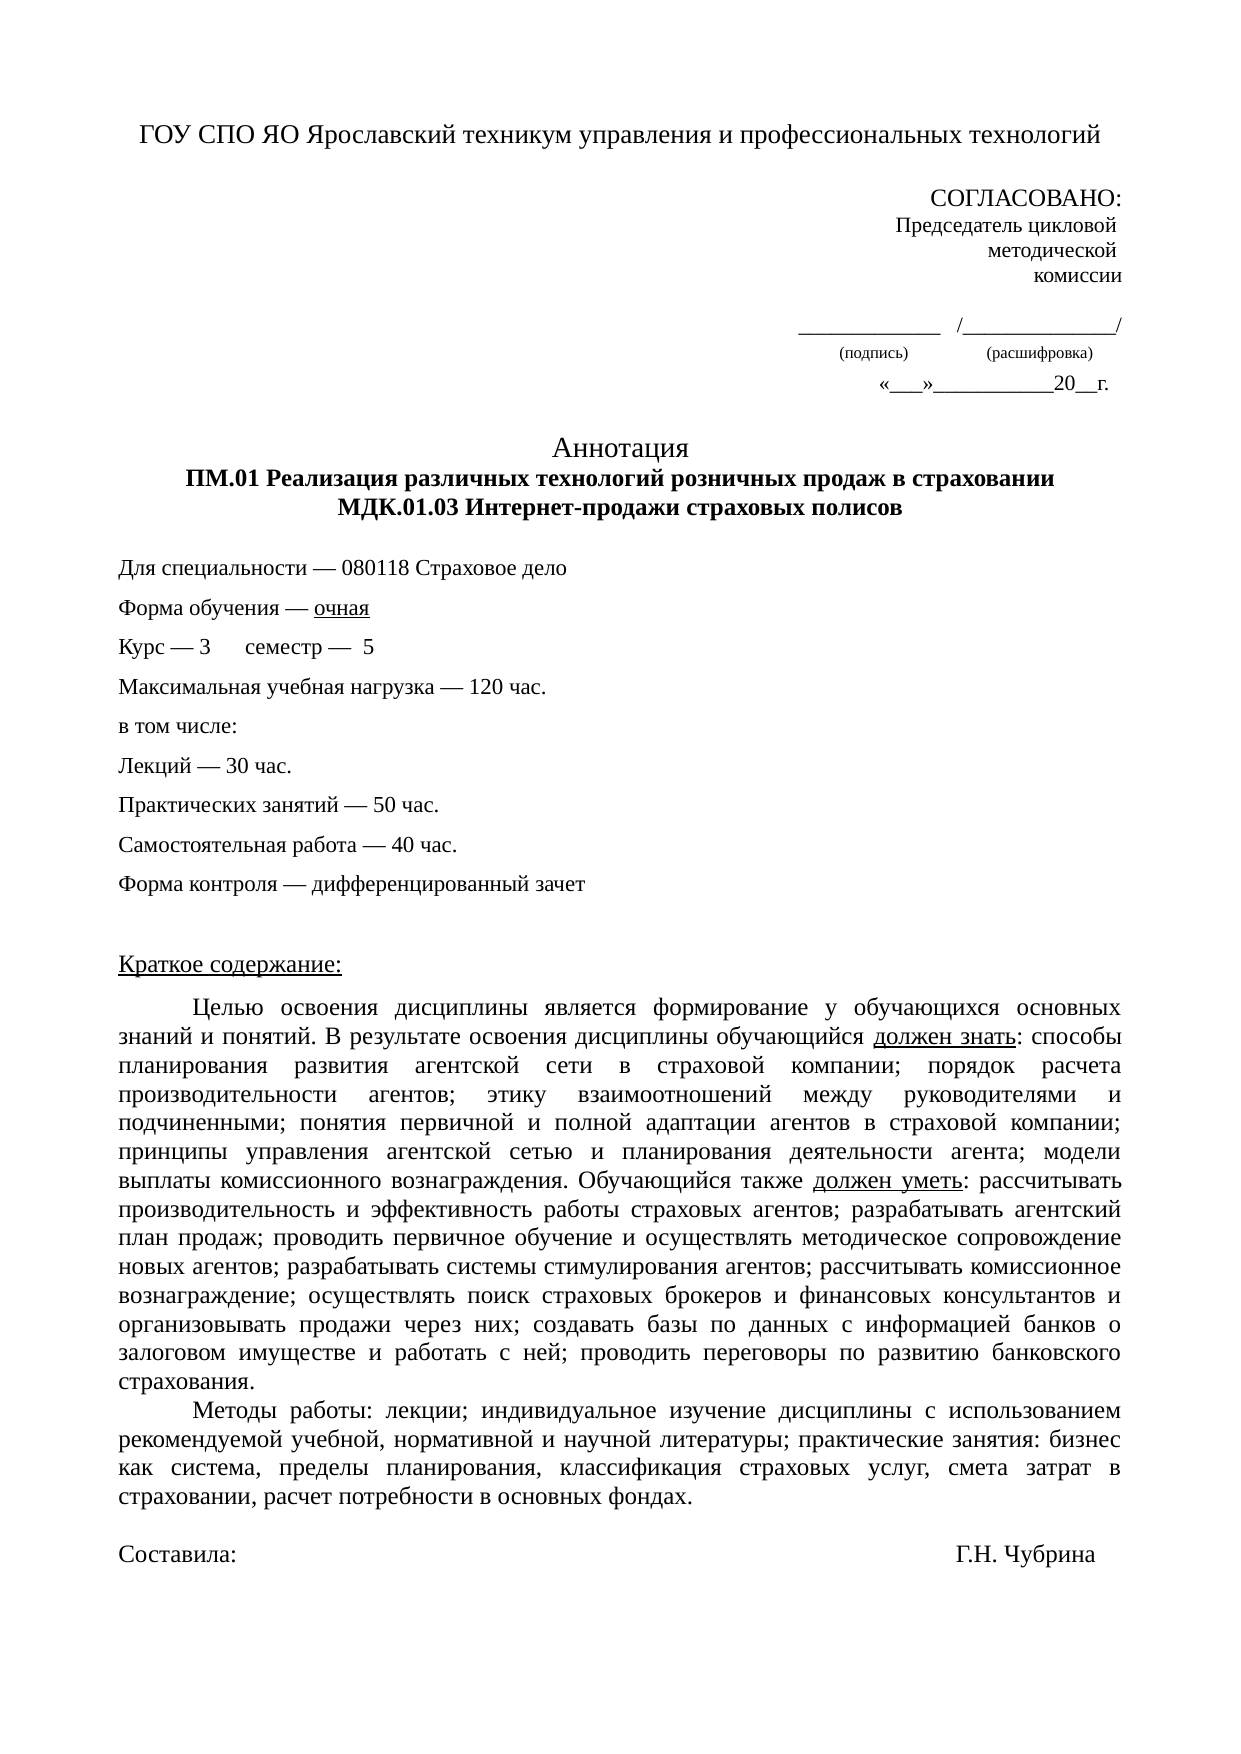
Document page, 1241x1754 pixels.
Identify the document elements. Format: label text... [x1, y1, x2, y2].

text ПМ.01 Реализация различных технологий розничных продаж в страховании [118, 463, 1122, 492]
text в том числе: [118, 712, 1122, 739]
text ГОУ СПО ЯО Ярославский техникум управления и профессиональных технологий [118, 118, 1122, 149]
text СОГЛАСОВАНО: [118, 183, 1122, 212]
text Форма контроля — дифференцированный зачет [118, 870, 1122, 897]
text Аннотация [118, 430, 1122, 463]
text Председатель цикловой [118, 212, 1122, 237]
text Методы работы: лекции; индивидуальное изучение дисциплины с использованием рекомендуемой учебной, нормативной и научной литературы; практические занятия: бизнес как система, пределы планирования, классификация страховых услуг, смета затрат в страховании, расчет потребности в основных фондах. [118, 1395, 1122, 1510]
text МДК.01.03 Интернет-продажи страховых полисов [118, 492, 1122, 521]
text Курс — 3 семестр — 5 [118, 633, 1122, 660]
text Максимальная учебная нагрузка — 120 час. [118, 673, 1122, 699]
text _____________ /______________/ [118, 312, 1122, 338]
text Составила: Г.Н. Чубрина [118, 1539, 1122, 1567]
text Форма обучения — очная [118, 594, 1122, 620]
text Целью освоения дисциплины является формирование у обучающихся основных знаний и понятий. В результате освоения дисциплины обучающийся должен знать: способы планирования развития агентской сети в страховой компании; порядок расчета производительности агентов; этику взаимоотношений между руководителями и подчиненными; понятия первичной и полной адаптации агентов в страховой компании; принципы управления агентской сетью и планирования деятельности агента; модели выплаты комиссионного вознаграждения. Обучающийся также должен уметь: рассчитывать производительность и эффективность работы страховых агентов; разрабатывать агентский план продаж; проводить первичное обучение и осуществлять методическое сопровождение новых агентов; разрабатывать системы стимулирования агентов; рассчитывать комиссионное вознаграждение; осуществлять поиск страховых брокеров и финансовых консультантов и организовывать продажи через них; создавать базы по данных с информацией банков о залоговом имуществе и работать с ней; проводить переговоры по развитию банковского страхования. [118, 992, 1122, 1395]
text Практических занятий — 50 час. [118, 791, 1122, 818]
text «___»___________20__г. [118, 363, 1122, 396]
text Лекций — 30 час. [118, 752, 1122, 778]
text комиссии [118, 262, 1122, 287]
text Краткое содержание: [118, 949, 1122, 978]
text методической [118, 237, 1122, 262]
text Для специальности — 080118 Страховое дело [118, 554, 1122, 581]
text (подпись) (расшифровка) [118, 338, 1122, 363]
text Самостоятельная работа — 40 час. [118, 831, 1122, 857]
